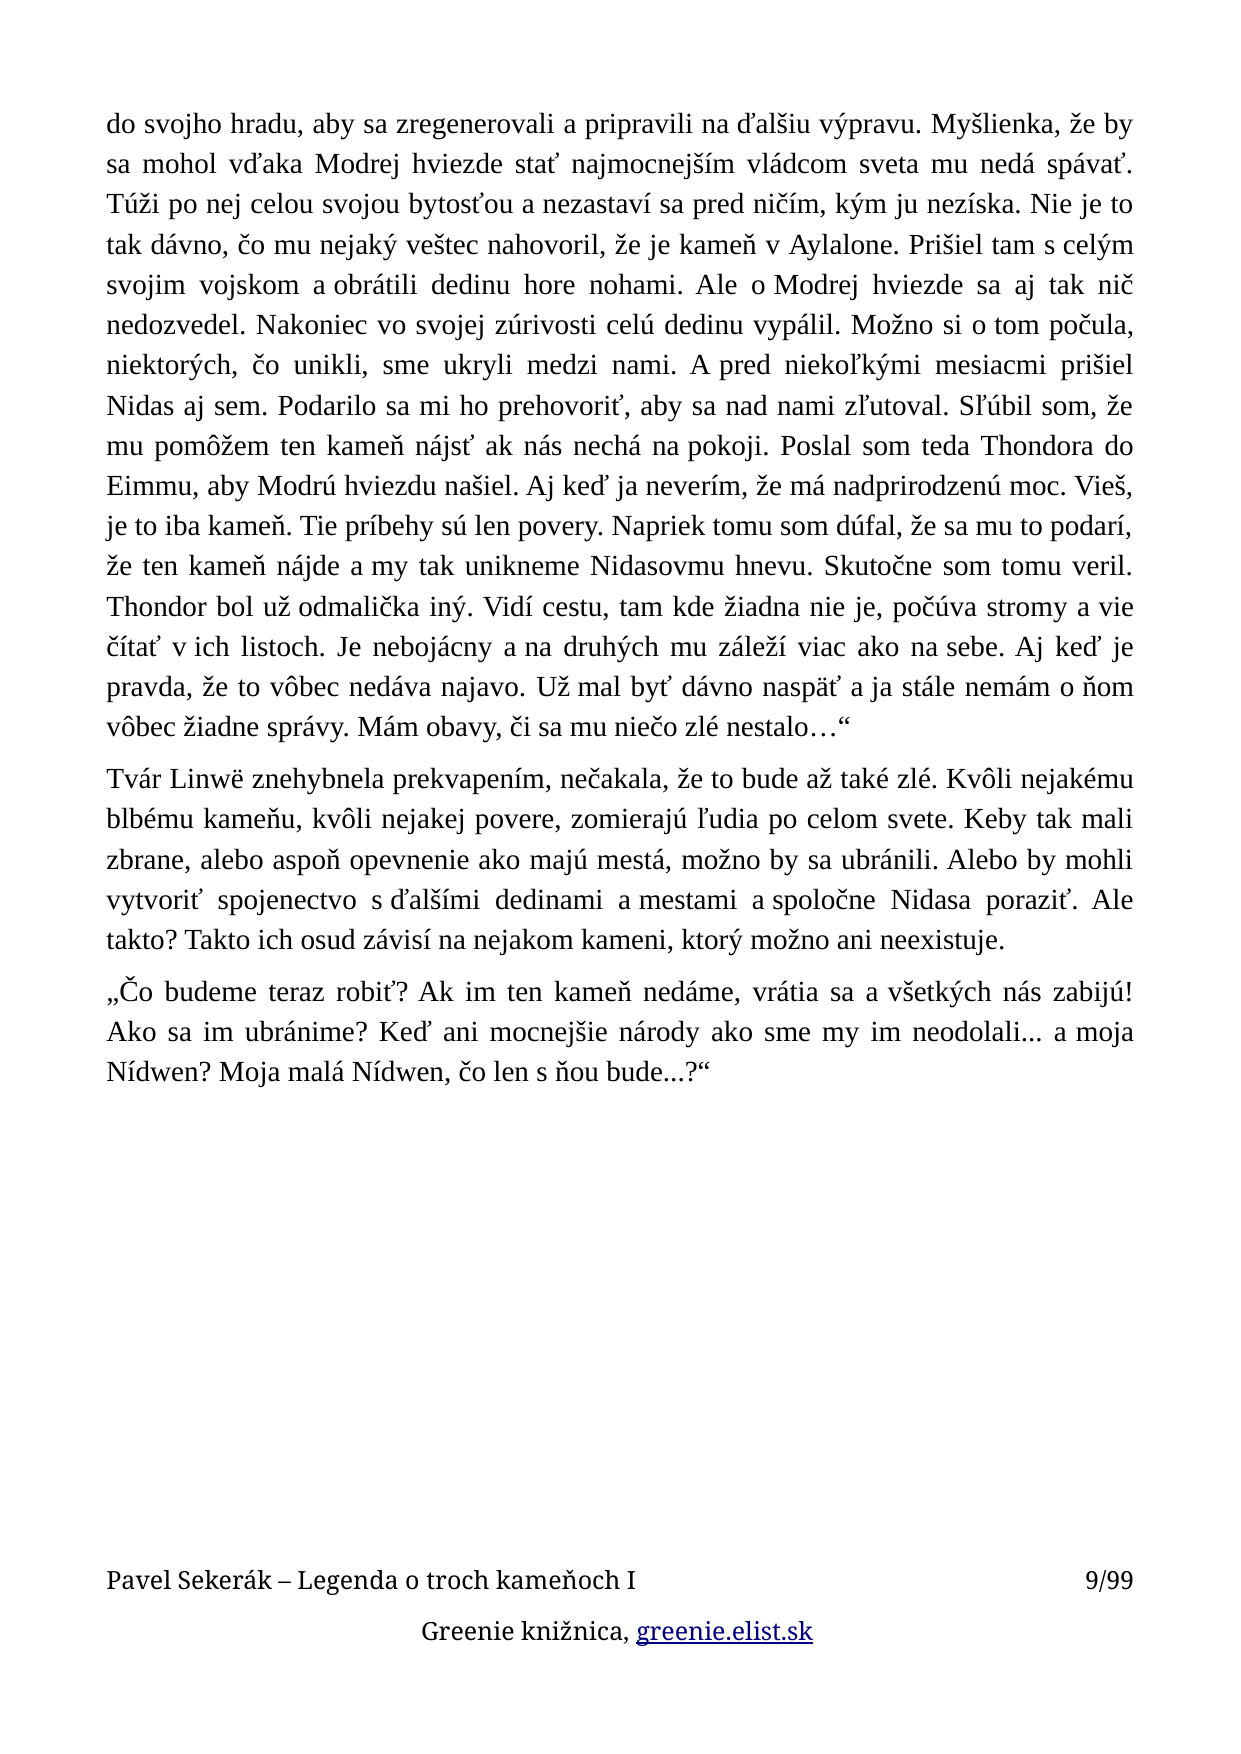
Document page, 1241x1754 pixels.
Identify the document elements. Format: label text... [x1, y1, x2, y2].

text Tvár Linwë znehybnela prekvapením, nečakala, že to bude až také zlé. Kvôli nejakému blbému kameňu, kvôli nejakej povere, zomierajú ľudia po celom svete. Keby tak mali zbrane, alebo aspoň opevnenie ako majú mestá, možno by sa ubránili. Alebo by mohli vytvoriť spojenectvo s ďalšími dedinami a mestami a spoločne Nidasa poraziť. Ale takto? Takto ich osud závisí na nejakom kameni, ktorý možno ani neexistuje. [106, 761, 1134, 956]
text „Čo budeme teraz robiť? Ak im ten kameň nedáme, vrátia sa a všetkých nás zabijú! Ako sa im ubránime? Keď ani mocnejšie národy ako sme my im neodolali... a moja Nídwen? Moja malá Nídwen, čo len s ňou bude...?“ [106, 974, 1134, 1088]
text do svojho hradu, aby sa zregenerovali a pripravili na ďalšiu výpravu. Myšlienka, že by sa mohol vďaka Modrej hviezde stať najmocnejším vládcom sveta mu nedá spávať. Túži po nej celou svojou bytosťou a nezastaví sa pred ničím, kým ju nezíska. Nie je to tak dávno, čo mu nejaký veštec nahovoril, že je kameň v Aylalone. Prišiel tam s celým svojim vojskom a obrátili dedinu hore nohami. Ale o Modrej hviezde sa aj tak nič nedozvedel. Nakoniec vo svojej zúrivosti celú dedinu vypálil. Možno si o tom počula, niektorých, čo unikli, sme ukryli medzi nami. A pred niekoľkými mesiacmi prišiel Nidas aj sem. Podarilo sa mi ho prehovoriť, aby sa nad nami zľutoval. Sľúbil som, že mu pomôžem ten kameň nájsť ak nás nechá na pokoji. Poslal som teda Thondora do Eimmu, aby Modrú hviezdu našiel. Aj keď ja neverím, že má nadprirodzenú moc. Vieš, je to iba kameň. Tie príbehy sú len povery. Napriek tomu som dúfal, že sa mu to podarí, že ten kameň nájde a my tak unikneme Nidasovmu hnevu. Skutočne som tomu veril. Thondor bol už odmalička iný. Vidí cestu, tam kde žiadna nie je, počúva stromy a vie čítať v ich listoch. Je nebojácny a na druhých mu záleží viac ako na sebe. Aj keď je pravda, že to vôbec nedáva najavo. Už mal byť dávno naspäť a ja stále nemám o ňom vôbec žiadne správy. Mám obavy, či sa mu niečo zlé nestalo…“ [106, 106, 1134, 743]
